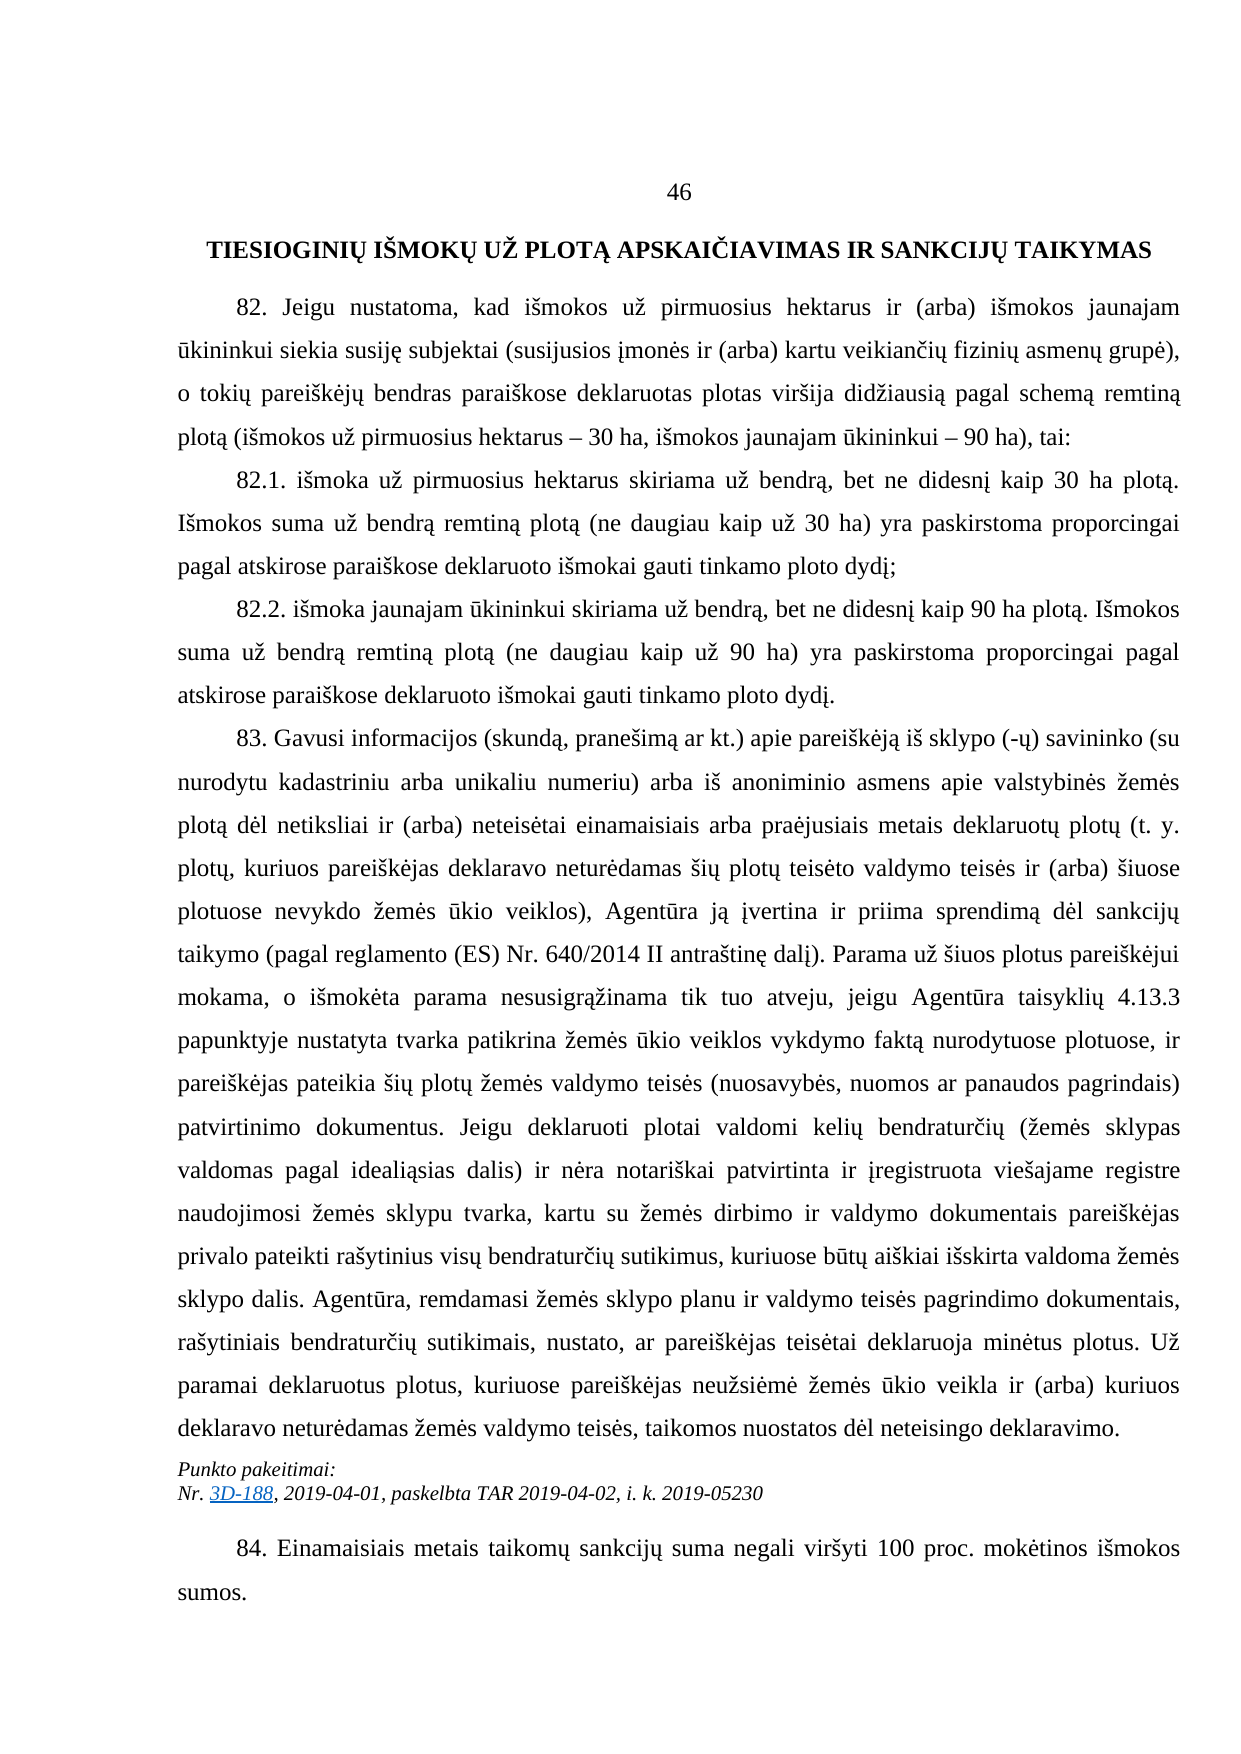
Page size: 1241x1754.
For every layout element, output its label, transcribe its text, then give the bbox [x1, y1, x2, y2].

text Nr. 3D-188, 2019-04-01, paskelbta TAR 2019-04-02, i. k. 2019-05230 [177, 1481, 1181, 1505]
text 82. Jeigu nustatoma, kad išmokos už pirmuosius hektarus ir (arba) išmokos jaunajam ūkininkui siekia susiję subjektai (susijusios įmonės ir (arba) kartu veikiančių fizinių asmenų grupė), o tokių pareiškėjų bendras paraiškose deklaruotas plotas viršija didžiausią pagal schemą remtiną plotą (išmokos už pirmuosius hektarus – 30 ha, išmokos jaunajam ūkininkui – 90 ha), tai: [177, 292, 1181, 450]
text 82.2. išmoka jaunajam ūkininkui skiriama už bendrą, bet ne didesnį kaip 90 ha plotą. Išmokos suma už bendrą remtiną plotą (ne daugiau kaip už 90 ha) yra paskirstoma proporcingai pagal atskirose paraiškose deklaruoto išmokai gauti tinkamo ploto dydį. [177, 594, 1181, 709]
text 84. Einamaisiais metais taikomų sankcijų suma negali viršyti 100 proc. mokėtinos išmokos sumos. [177, 1533, 1181, 1605]
text TIESIOGINIŲ IŠMOKŲ UŽ PLOTĄ APSKAIČIAVIMAS IR SANKCIJŲ TAIKYMAS [177, 235, 1181, 263]
text Punkto pakeitimai: [177, 1457, 1181, 1481]
text 83. Gavusi informacijos (skundą, pranešimą ar kt.) apie pareiškėją iš sklypo (-ų) savininko (su nurodytu kadastriniu arba unikaliu numeriu) arba iš anoniminio asmens apie valstybinės žemės plotą dėl netiksliai ir (arba) neteisėtai einamaisiais arba praėjusiais metais deklaruotų plotų (t. y. plotų, kuriuos pareiškėjas deklaravo neturėdamas šių plotų teisėto valdymo teisės ir (arba) šiuose plotuose nevykdo žemės ūkio veiklos), Agentūra ją įvertina ir priima sprendimą dėl sankcijų taikymo (pagal reglamento (ES) Nr. 640/2014 II antraštinę dalį). Parama už šiuos plotus pareiškėjui mokama, o išmokėta parama nesusigrąžinama tik tuo atveju, jeigu Agentūra taisyklių 4.13.3 papunktyje nustatyta tvarka patikrina žemės ūkio veiklos vykdymo faktą nurodytuose plotuose, ir pareiškėjas pateikia šių plotų žemės valdymo teisės (nuosavybės, nuomos ar panaudos pagrindais) patvirtinimo dokumentus. Jeigu deklaruoti plotai valdomi kelių bendraturčių (žemės sklypas valdomas pagal idealiąsias dalis) ir nėra notariškai patvirtinta ir įregistruota viešajame registre naudojimosi žemės sklypu tvarka, kartu su žemės dirbimo ir valdymo dokumentais pareiškėjas privalo pateikti rašytinius visų bendraturčių sutikimus, kuriuose būtų aiškiai išskirta valdoma žemės sklypo dalis. Agentūra, remdamasi žemės sklypo planu ir valdymo teisės pagrindimo dokumentais, rašytiniais bendraturčių sutikimais, nustato, ar pareiškėjas teisėtai deklaruoja minėtus plotus. Už paramai deklaruotus plotus, kuriuose pareiškėjas neužsiėmė žemės ūkio veikla ir (arba) kuriuos deklaravo neturėdamas žemės valdymo teisės, taikomos nuostatos dėl neteisingo deklaravimo. [177, 723, 1181, 1442]
text 82.1. išmoka už pirmuosius hektarus skiriama už bendrą, bet ne didesnį kaip 30 ha plotą. Išmokos suma už bendrą remtiną plotą (ne daugiau kaip už 30 ha) yra paskirstoma proporcingai pagal atskirose paraiškose deklaruoto išmokai gauti tinkamo ploto dydį; [177, 465, 1181, 580]
